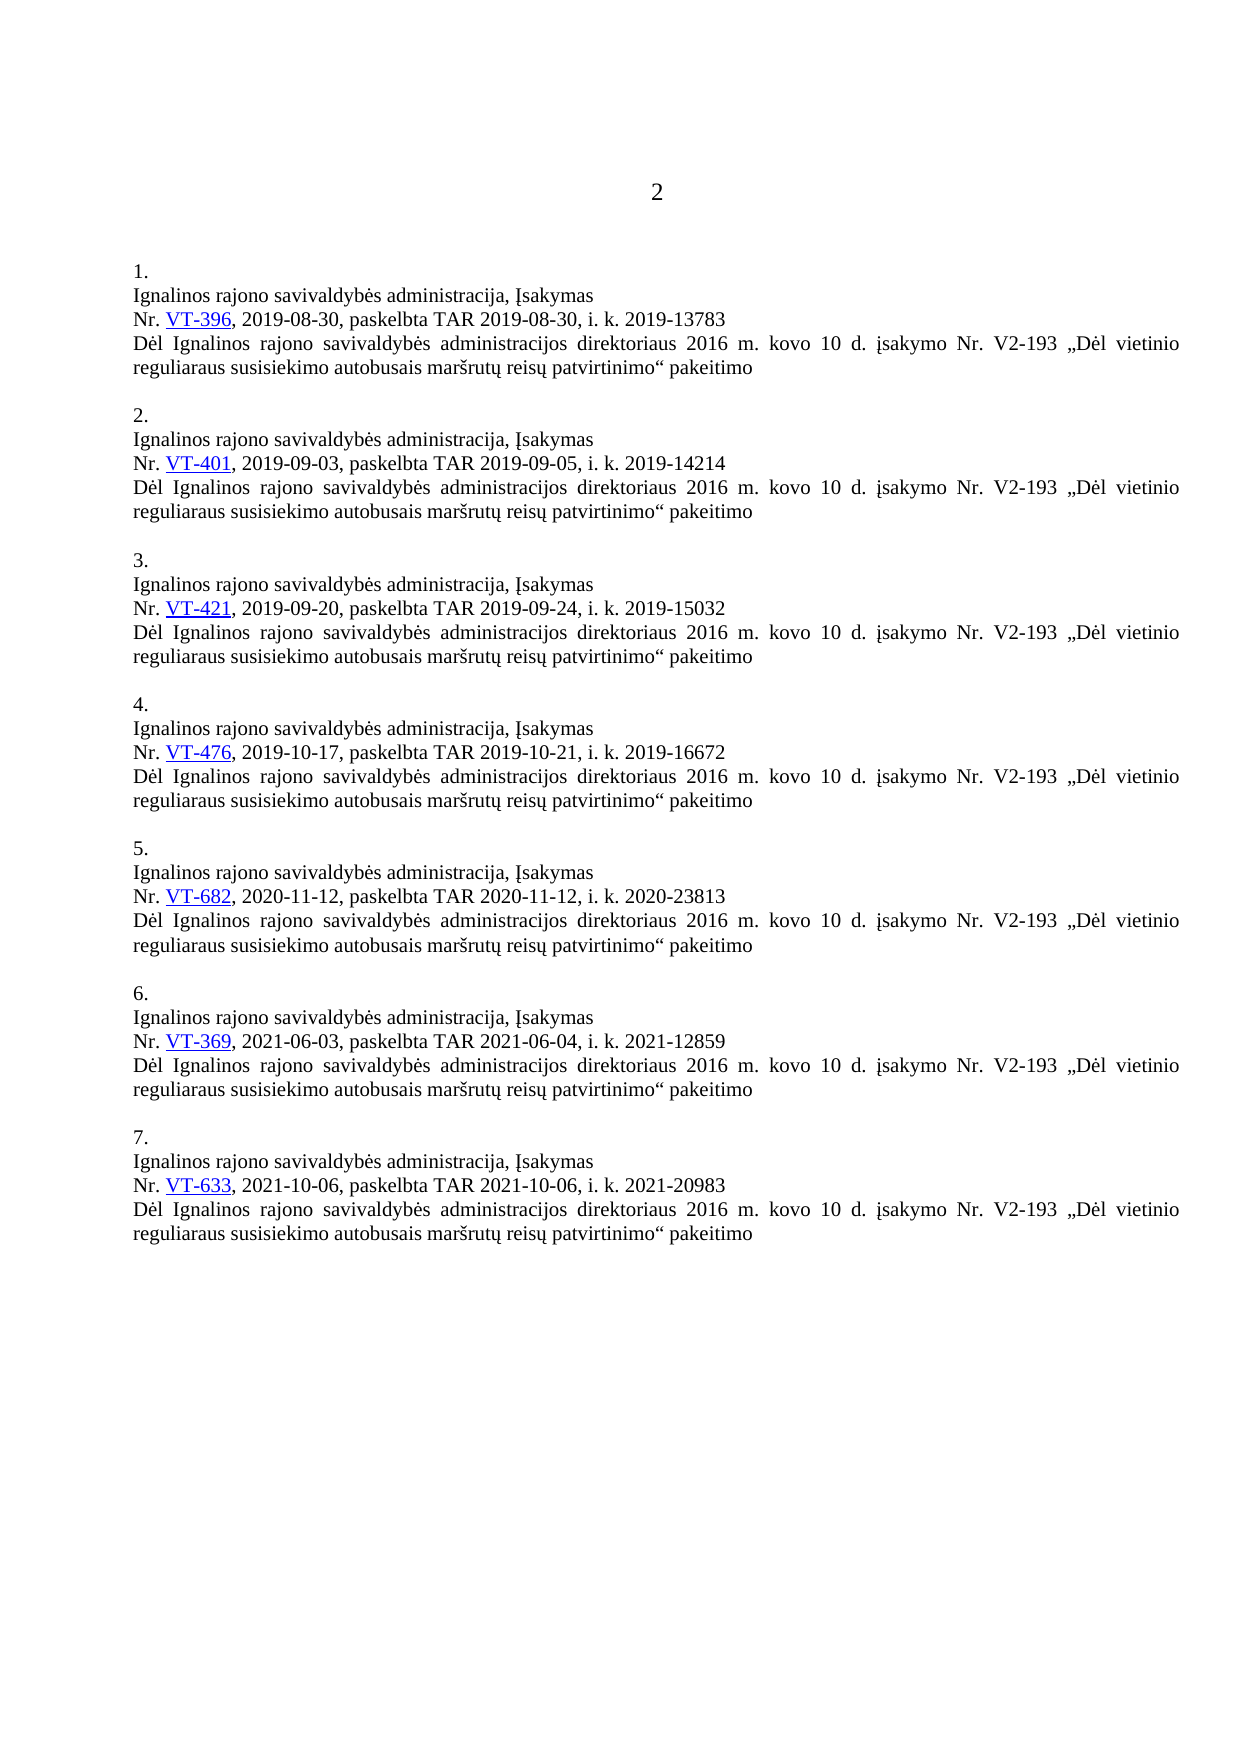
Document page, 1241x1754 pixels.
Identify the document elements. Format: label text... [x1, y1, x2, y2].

text Dėl Ignalinos rajono savivaldybės administracijos direktoriaus 2016 m. kovo 10 d. įsakymo Nr. V2-193 „Dėl vietinio reguliaraus susisiekimo autobusais maršrutų reisų patvirtinimo“ pakeitimo [133, 331, 1181, 379]
text Nr. VT-633, 2021-10-06, paskelbta TAR 2021-10-06, i. k. 2021-20983 [133, 1173, 1181, 1197]
text Nr. VT-369, 2021-06-03, paskelbta TAR 2021-06-04, i. k. 2021-12859 [133, 1029, 1181, 1053]
text 5. [133, 836, 1181, 860]
text Nr. VT-421, 2019-09-20, paskelbta TAR 2019-09-24, i. k. 2019-15032 [133, 596, 1181, 620]
text Dėl Ignalinos rajono savivaldybės administracijos direktoriaus 2016 m. kovo 10 d. įsakymo Nr. V2-193 „Dėl vietinio reguliaraus susisiekimo autobusais maršrutų reisų patvirtinimo“ pakeitimo [133, 620, 1181, 668]
text Ignalinos rajono savivaldybės administracija, Įsakymas [133, 1005, 1181, 1029]
text Nr. VT-396, 2019-08-30, paskelbta TAR 2019-08-30, i. k. 2019-13783 [133, 307, 1181, 331]
text 6. [133, 981, 1181, 1005]
text 4. [133, 692, 1181, 716]
text Ignalinos rajono savivaldybės administracija, Įsakymas [133, 427, 1181, 451]
text Ignalinos rajono savivaldybės administracija, Įsakymas [133, 572, 1181, 596]
text Nr. VT-682, 2020-11-12, paskelbta TAR 2020-11-12, i. k. 2020-23813 [133, 884, 1181, 908]
text Ignalinos rajono savivaldybės administracija, Įsakymas [133, 283, 1181, 307]
text 7. [133, 1125, 1181, 1149]
text Nr. VT-401, 2019-09-03, paskelbta TAR 2019-09-05, i. k. 2019-14214 [133, 451, 1181, 475]
text 1. [133, 259, 1181, 283]
text Ignalinos rajono savivaldybės administracija, Įsakymas [133, 716, 1181, 740]
text Dėl Ignalinos rajono savivaldybės administracijos direktoriaus 2016 m. kovo 10 d. įsakymo Nr. V2-193 „Dėl vietinio reguliaraus susisiekimo autobusais maršrutų reisų patvirtinimo“ pakeitimo [133, 908, 1181, 957]
text Dėl Ignalinos rajono savivaldybės administracijos direktoriaus 2016 m. kovo 10 d. įsakymo Nr. V2-193 „Dėl vietinio reguliaraus susisiekimo autobusais maršrutų reisų patvirtinimo“ pakeitimo [133, 475, 1181, 523]
text Nr. VT-476, 2019-10-17, paskelbta TAR 2019-10-21, i. k. 2019-16672 [133, 740, 1181, 764]
text 3. [133, 547, 1181, 572]
text Dėl Ignalinos rajono savivaldybės administracijos direktoriaus 2016 m. kovo 10 d. įsakymo Nr. V2-193 „Dėl vietinio reguliaraus susisiekimo autobusais maršrutų reisų patvirtinimo“ pakeitimo [133, 1053, 1181, 1101]
text Dėl Ignalinos rajono savivaldybės administracijos direktoriaus 2016 m. kovo 10 d. įsakymo Nr. V2-193 „Dėl vietinio reguliaraus susisiekimo autobusais maršrutų reisų patvirtinimo“ pakeitimo [133, 764, 1181, 812]
text 2. [133, 403, 1181, 427]
text Dėl Ignalinos rajono savivaldybės administracijos direktoriaus 2016 m. kovo 10 d. įsakymo Nr. V2-193 „Dėl vietinio reguliaraus susisiekimo autobusais maršrutų reisų patvirtinimo“ pakeitimo [133, 1197, 1181, 1245]
text Ignalinos rajono savivaldybės administracija, Įsakymas [133, 1149, 1181, 1173]
text Ignalinos rajono savivaldybės administracija, Įsakymas [133, 860, 1181, 884]
